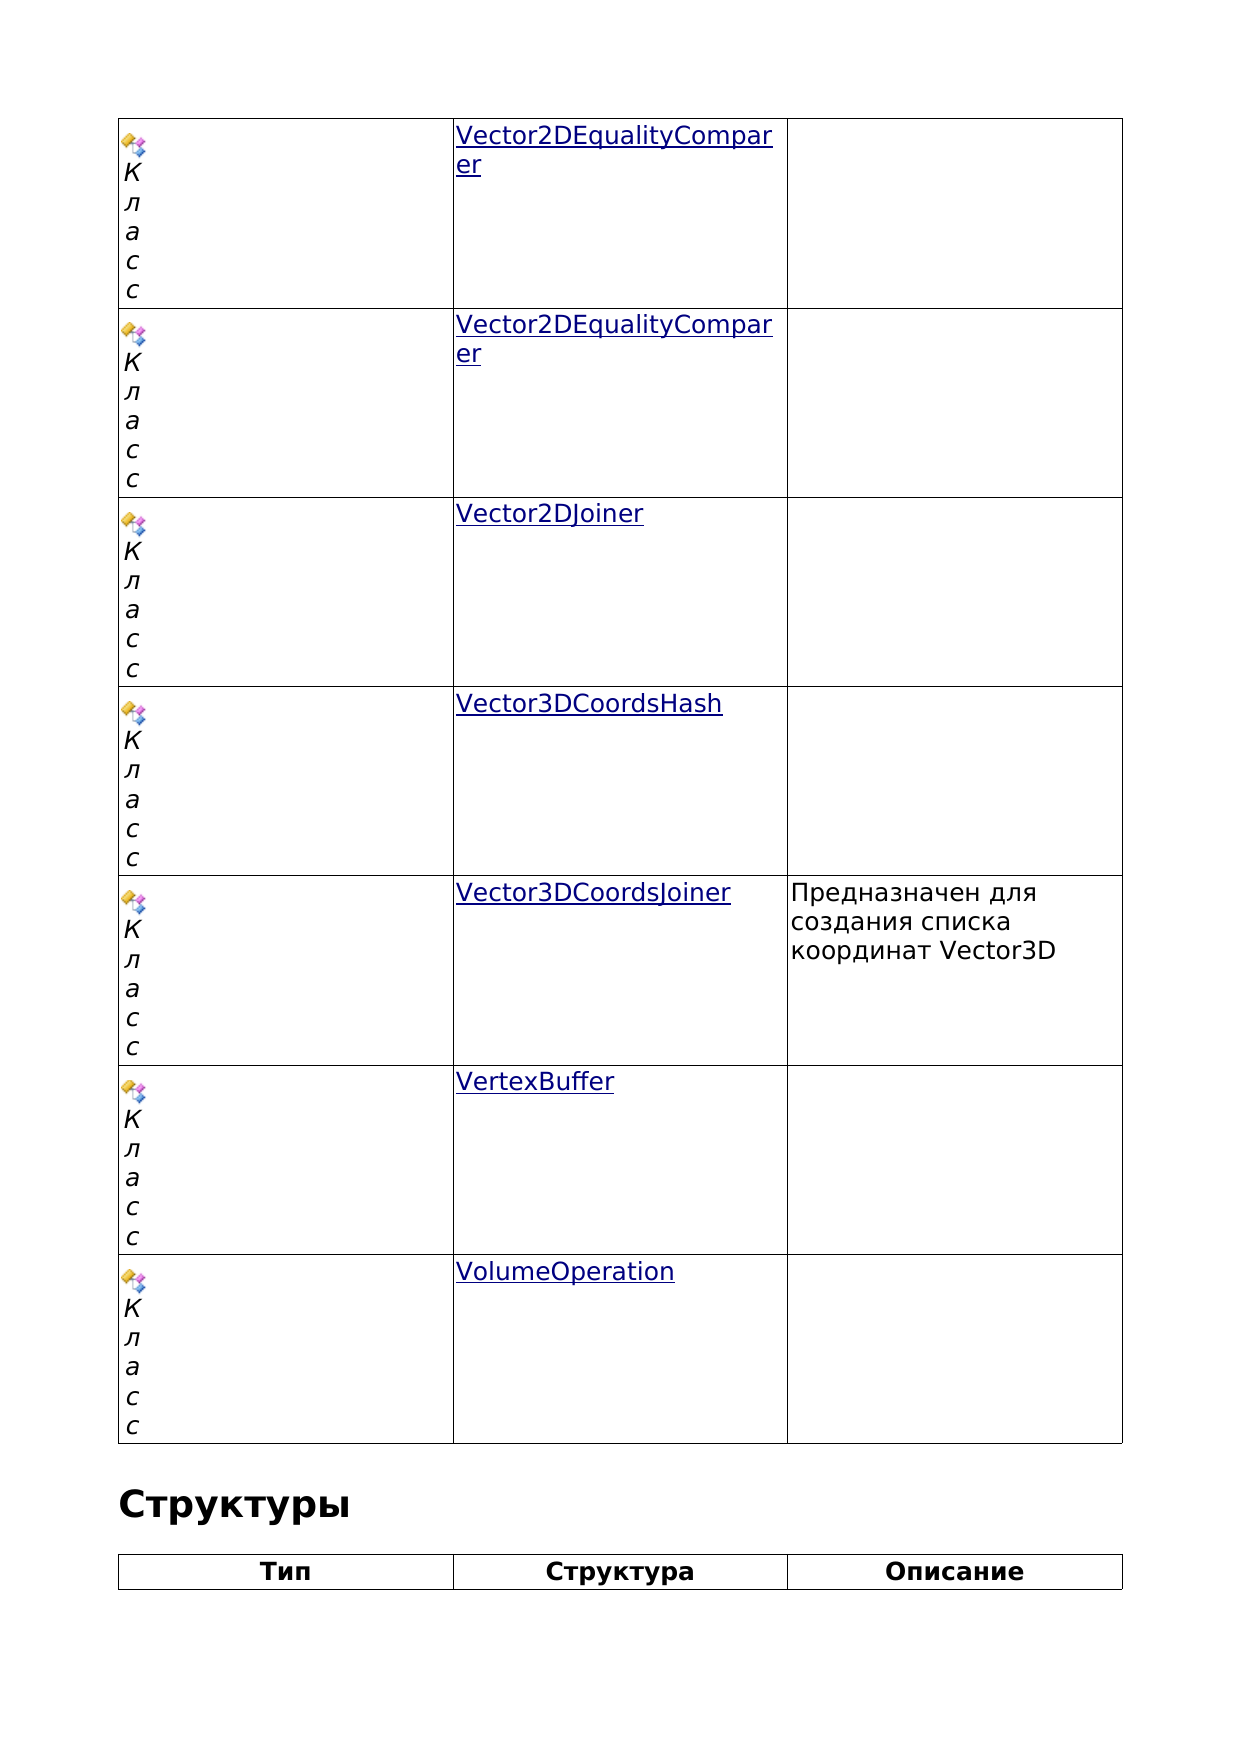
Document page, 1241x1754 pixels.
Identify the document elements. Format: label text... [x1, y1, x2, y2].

table_cell [788, 309, 1122, 497]
picture [121, 701, 147, 727]
table_header Описание [788, 1555, 1122, 1589]
table_cell VertexBuffer [454, 1066, 787, 1254]
subtitle Структуры [118, 1483, 1122, 1527]
table_cell [119, 498, 453, 686]
table_cell [119, 1255, 453, 1443]
picture [121, 1269, 147, 1295]
table_cell Vector3DCoordsJoiner [454, 876, 787, 1064]
table_cell [788, 1255, 1122, 1443]
table_cell [788, 498, 1122, 686]
table_cell [788, 119, 1122, 307]
picture [121, 322, 147, 348]
table_cell Vector3DCoordsHash [454, 687, 787, 875]
picture [121, 890, 147, 916]
table_cell [119, 1066, 453, 1254]
table_cell [119, 687, 453, 875]
table_header Структура [454, 1555, 787, 1589]
table_cell Предназначен для создания списка координат Vector3D [788, 876, 1122, 1064]
table_cell [119, 119, 453, 307]
table_cell Vector2DJoiner [454, 498, 787, 686]
picture [121, 133, 147, 159]
table_cell [119, 876, 453, 1064]
picture [121, 1080, 147, 1105]
table_cell Vector2DEqualityComparer [454, 119, 787, 307]
table_cell [788, 1066, 1122, 1254]
table_cell [119, 309, 453, 497]
table_cell Vector2DEqualityComparer [454, 309, 787, 497]
table_header Тип [119, 1555, 453, 1589]
picture [121, 512, 147, 538]
table_cell VolumeOperation [454, 1255, 787, 1443]
table_cell [788, 687, 1122, 875]
